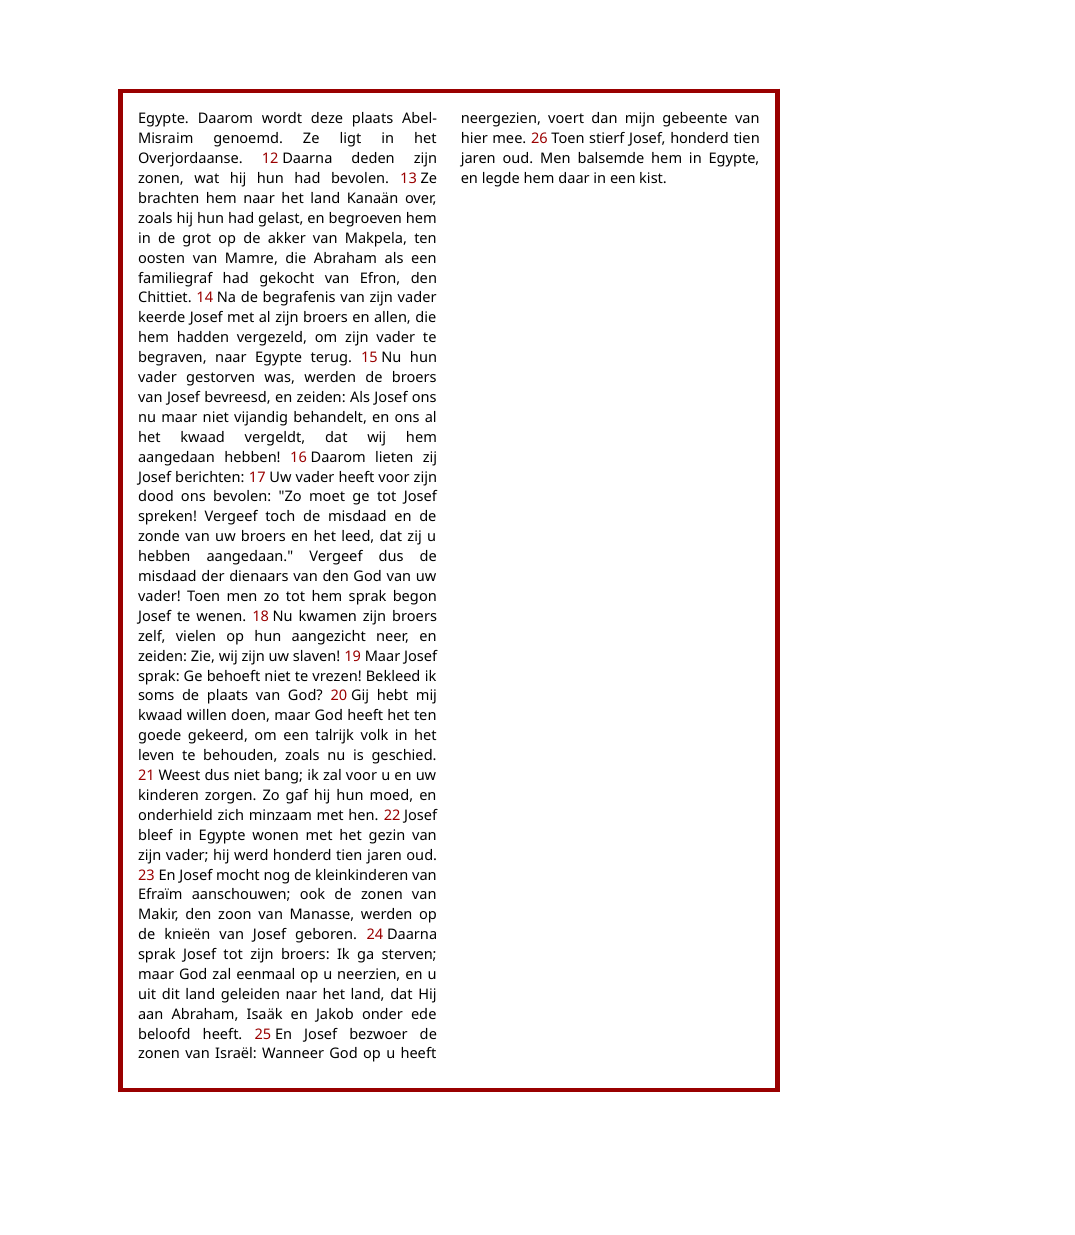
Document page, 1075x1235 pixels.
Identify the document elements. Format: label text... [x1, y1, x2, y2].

text Egypte. Daarom wordt deze plaats Abel-Misraim genoemd. Ze ligt in het Overjordaanse. 12 Daarna deden zijn zonen, wat hij hun had bevolen. 13 Ze brachten hem naar het land Kanaän over, zoals hij hun had gelast, en begroeven hem in de grot op de akker van Makpela, ten oosten van Mamre, die Abraham als een familiegraf had gekocht van Efron, den Chittiet. 14 Na de begrafenis van zijn vader keerde Josef met al zijn broers en allen, die hem hadden vergezeld, om zijn vader te begraven, naar Egypte terug. 15 Nu hun vader gestorven was, werden de broers van Josef bevreesd, en zeiden: Als Josef ons nu maar niet vijandig behandelt, en ons al het kwaad vergeldt, dat wij hem aangedaan hebben! 16 Daarom lieten zij Josef berichten: 17 Uw vader heeft voor zijn dood ons bevolen: "Zo moet ge tot Josef spreken! Vergeef toch de misdaad en de zonde van uw broers en het leed, dat zij u hebben aangedaan." Vergeef dus de misdaad der dienaars van den God van uw vader! Toen men zo tot hem sprak begon Josef te wenen. 18 Nu kwamen zijn broers zelf, vielen op hun aangezicht neer, en zeiden: Zie, wij zijn uw slaven! 19 Maar Josef sprak: Ge behoeft niet te vrezen! Bekleed ik soms de plaats van God? 20 Gij hebt mij kwaad willen doen, maar God heeft het ten goede gekeerd, om een talrijk volk in het leven te behouden, zoals nu is geschied. 21 Weest dus niet bang; ik zal voor u en uw kinderen zorgen. Zo gaf hij hun moed, en onderhield zich minzaam met hen. 22 Josef bleef in Egypte wonen met het gezin van zijn vader; hij werd honderd tien jaren oud. 23 En Josef mocht nog de kleinkinderen van Efraïm aanschouwen; ook de zonen van Makir, den zoon van Manasse, werden op de knieën van Josef geboren. 24 Daarna sprak Josef tot zijn broers: Ik ga sterven; maar God zal eenmaal op u neerzien, en u uit dit land geleiden naar het land, dat Hij aan Abraham, Isaäk en Jakob onder ede beloofd heeft. 25 En Josef bezwoer de zonen van Israël: Wanneer God op u heeft [138, 108, 437, 1063]
text neergezien, voert dan mijn gebeente van hier mee. 26 Toen stierf Josef, honderd tien jaren oud. Men balsemde hem in Egypte, en legde hem daar in een kist. [461, 108, 760, 188]
